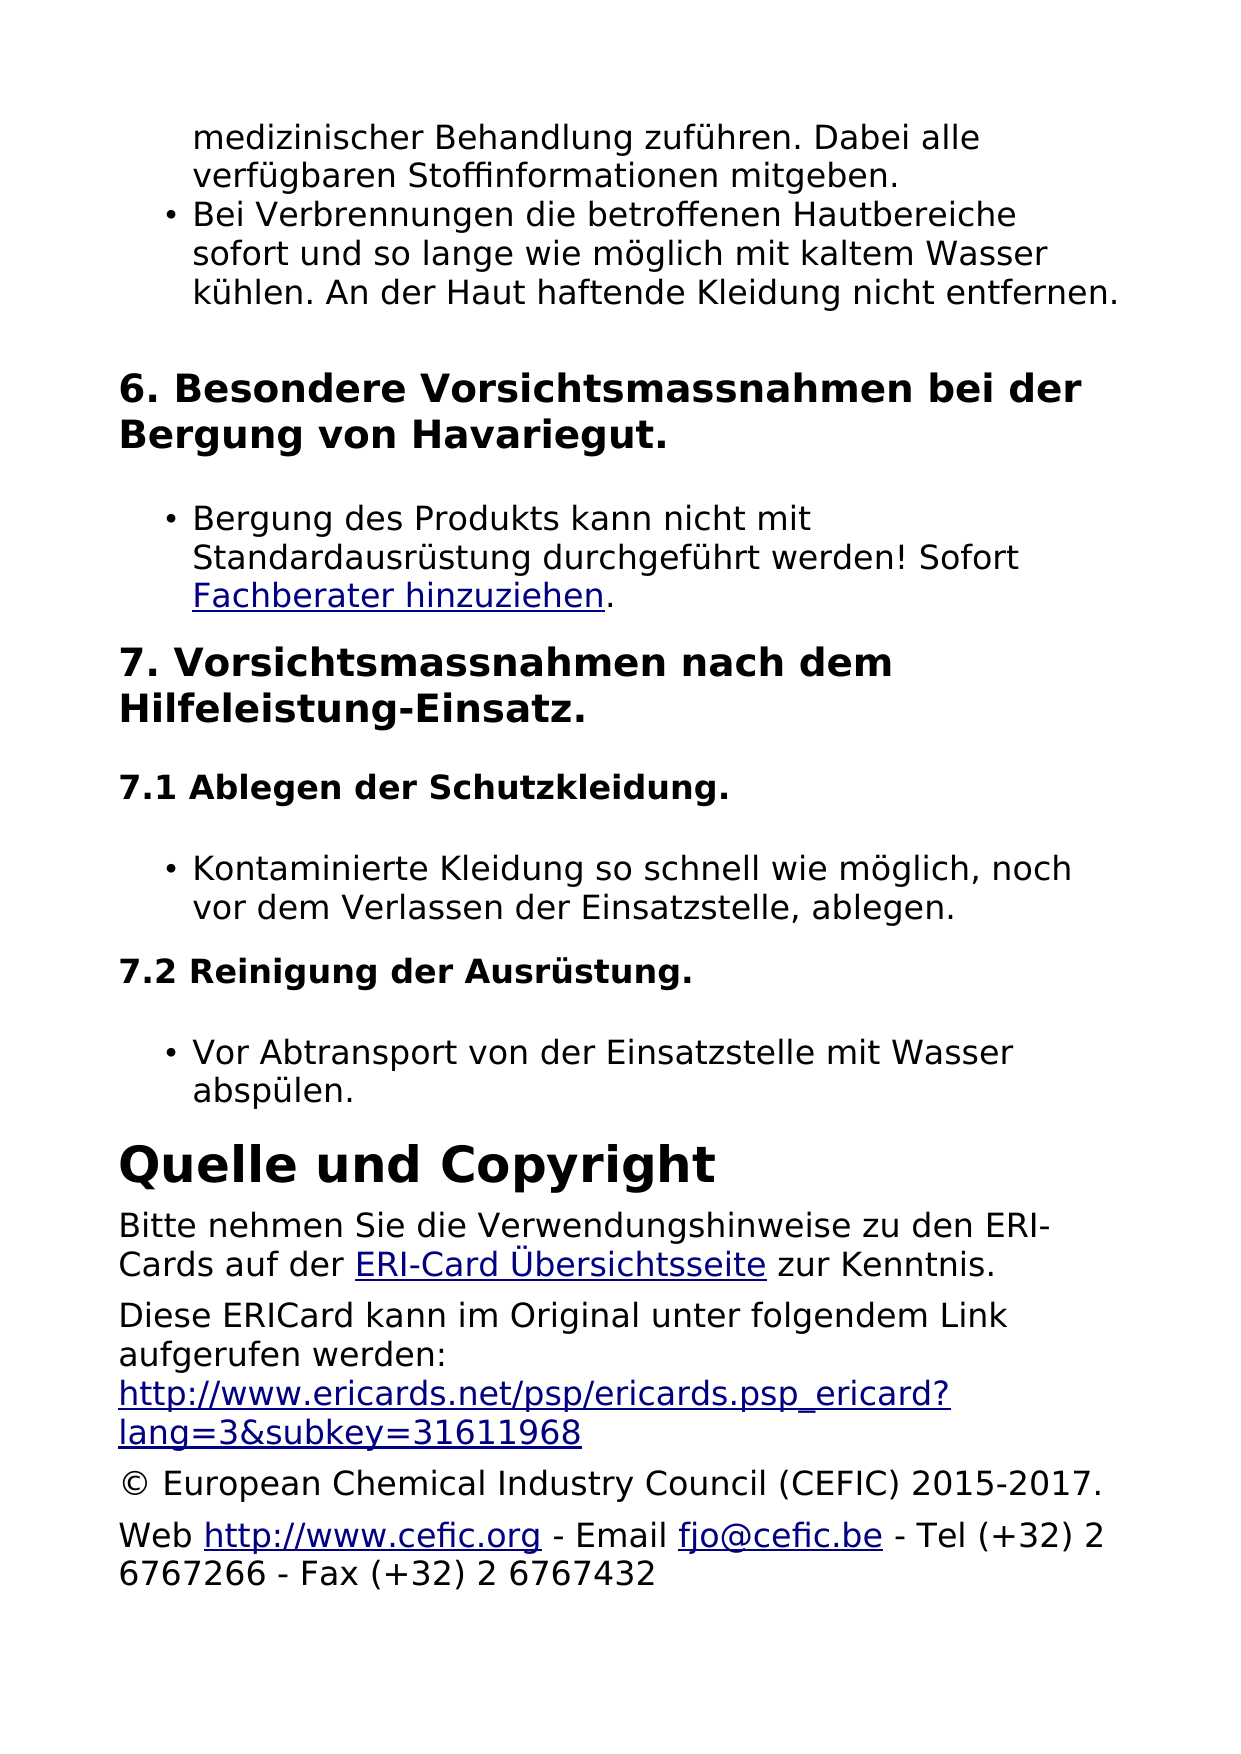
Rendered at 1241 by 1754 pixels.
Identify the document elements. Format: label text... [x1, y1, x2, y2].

subtitle Quelle und Copyright [118, 1136, 1122, 1194]
list medizinischer Behandlung zuführen. Dabei alle verfügbaren Stoffinformationen mitgeben. [177, 118, 1122, 196]
list Kontaminierte Kleidung so schnell wie möglich, noch vor dem Verlassen der Einsatzstelle, ablegen. [177, 849, 1122, 927]
subtitle 7. Vorsichtsmassnahmen nach dem Hilfeleistung-Einsatz. [118, 641, 1122, 731]
subtitle 7.2 Reinigung der Ausrüstung. [118, 952, 1122, 991]
text © European Chemical Industry Council (CEFIC) 2015-2017. [118, 1465, 1122, 1503]
subtitle 7.1 Ablegen der Schutzkleidung. [118, 769, 1122, 808]
text Web http://www.cefic.org - Email fjo@cefic.be - Tel (+32) 2 6767266 - Fax (+32) 2 6767432 [118, 1516, 1122, 1594]
text Bitte nehmen Sie die Verwendungshinweise zu den ERI-Cards auf der ERI-Card Übersichtsseite zur Kenntnis. [118, 1207, 1122, 1284]
list Bergung des Produkts kann nicht mit Standardausrüstung durchgeführt werden! Sofort Fachberater hinzuziehen. [177, 499, 1122, 616]
text Diese ERICard kann im Original unter folgendem Link aufgerufen werden: http://www.ericards.net/psp/ericards.psp_ericard?lang=3&subkey=31611968 [118, 1297, 1122, 1452]
list Bei Verbrennungen die betroffenen Hautbereiche sofort und so lange wie möglich mit kaltem Wasser kühlen. An der Haut haftende Kleidung nicht entfernen. [177, 196, 1122, 312]
subtitle 6. Besondere Vorsichtsmassnahmen bei der Bergung von Havariegut. [118, 367, 1122, 457]
list Vor Abtransport von der Einsatzstelle mit Wasser abspülen. [177, 1033, 1122, 1111]
